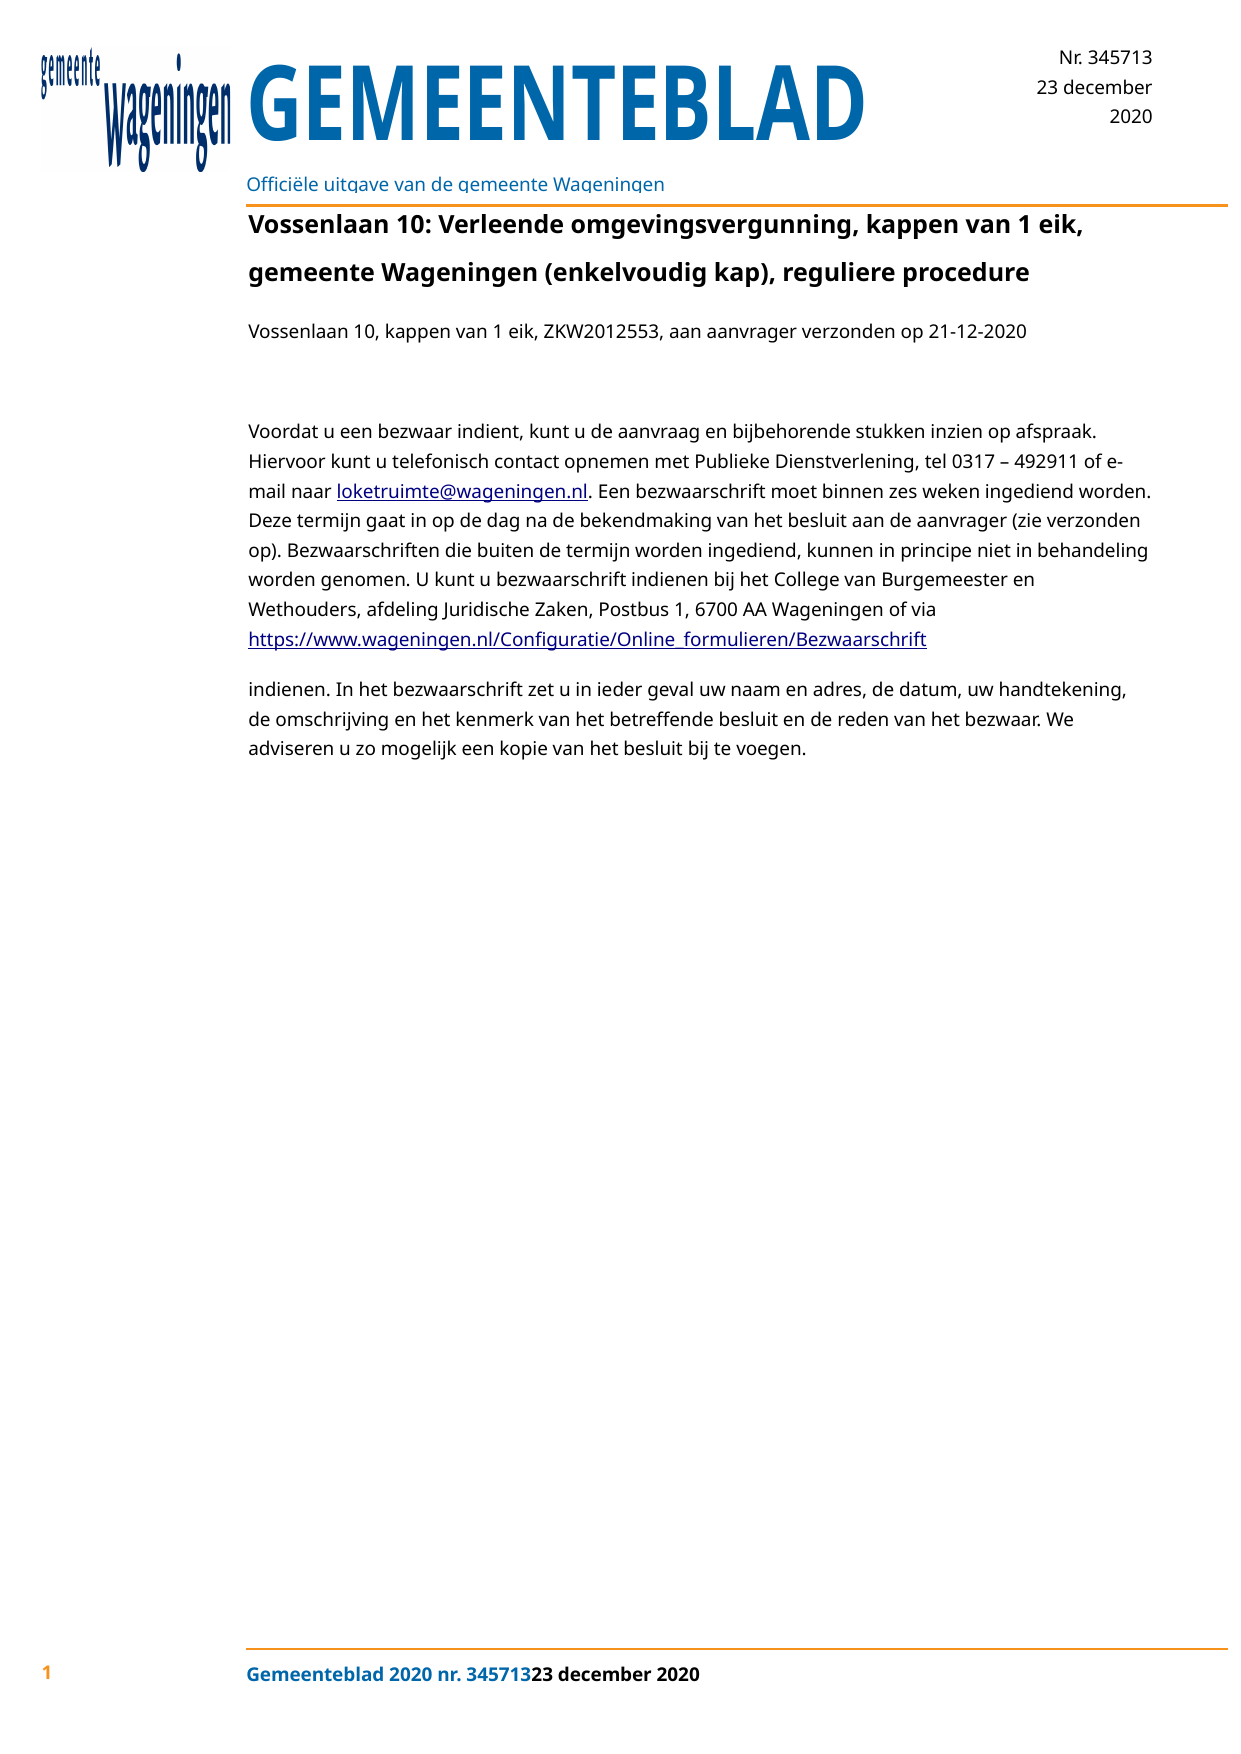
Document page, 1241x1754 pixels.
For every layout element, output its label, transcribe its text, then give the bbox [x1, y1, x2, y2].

text indienen. In het bezwaarschrift zet u in ieder geval uw naam en adres, de datum, uw handtekening, de omschrijving en het kenmerk van het betreffende besluit en de reden van het bezwaar. We adviseren u zo mogelijk een kopie van het besluit bij te voegen. [248, 676, 1152, 761]
text Vossenlaan 10: Verleende omgevingsvergunning, kappen van 1 eik, gemeente Wageningen (enkelvoudig kap), reguliere procedure [248, 207, 1152, 288]
text Vossenlaan 10, kappen van 1 eik, ZKW2012553, aan aanvrager verzonden op 21-12-2020 [248, 318, 1152, 344]
text Voordat u een bezwaar indient, kunt u de aanvraag en bijbehorende stukken inzien op afspraak. Hiervoor kunt u telefonisch contact opnemen met Publieke Dienstverlening, tel 0317 – 492911 of e-mail naar loketruimte@wageningen.nl. Een bezwaarschrift moet binnen zes weken ingediend worden. Deze termijn gaat in op de dag na de bekendmaking van het besluit aan de aanvrager (zie verzonden op). Bezwaarschriften die buiten de termijn worden ingediend, kunnen in principe niet in behandeling worden genomen. U kunt u bezwaarschrift indienen bij het College van Burgemeester en Wethouders, afdeling Juridische Zaken, Postbus 1, 6700 AA Wageningen of via https://www.wageningen.nl/Configuratie/Online_formulieren/Bezwaarschrift [248, 419, 1152, 652]
picture [41, 47, 231, 172]
